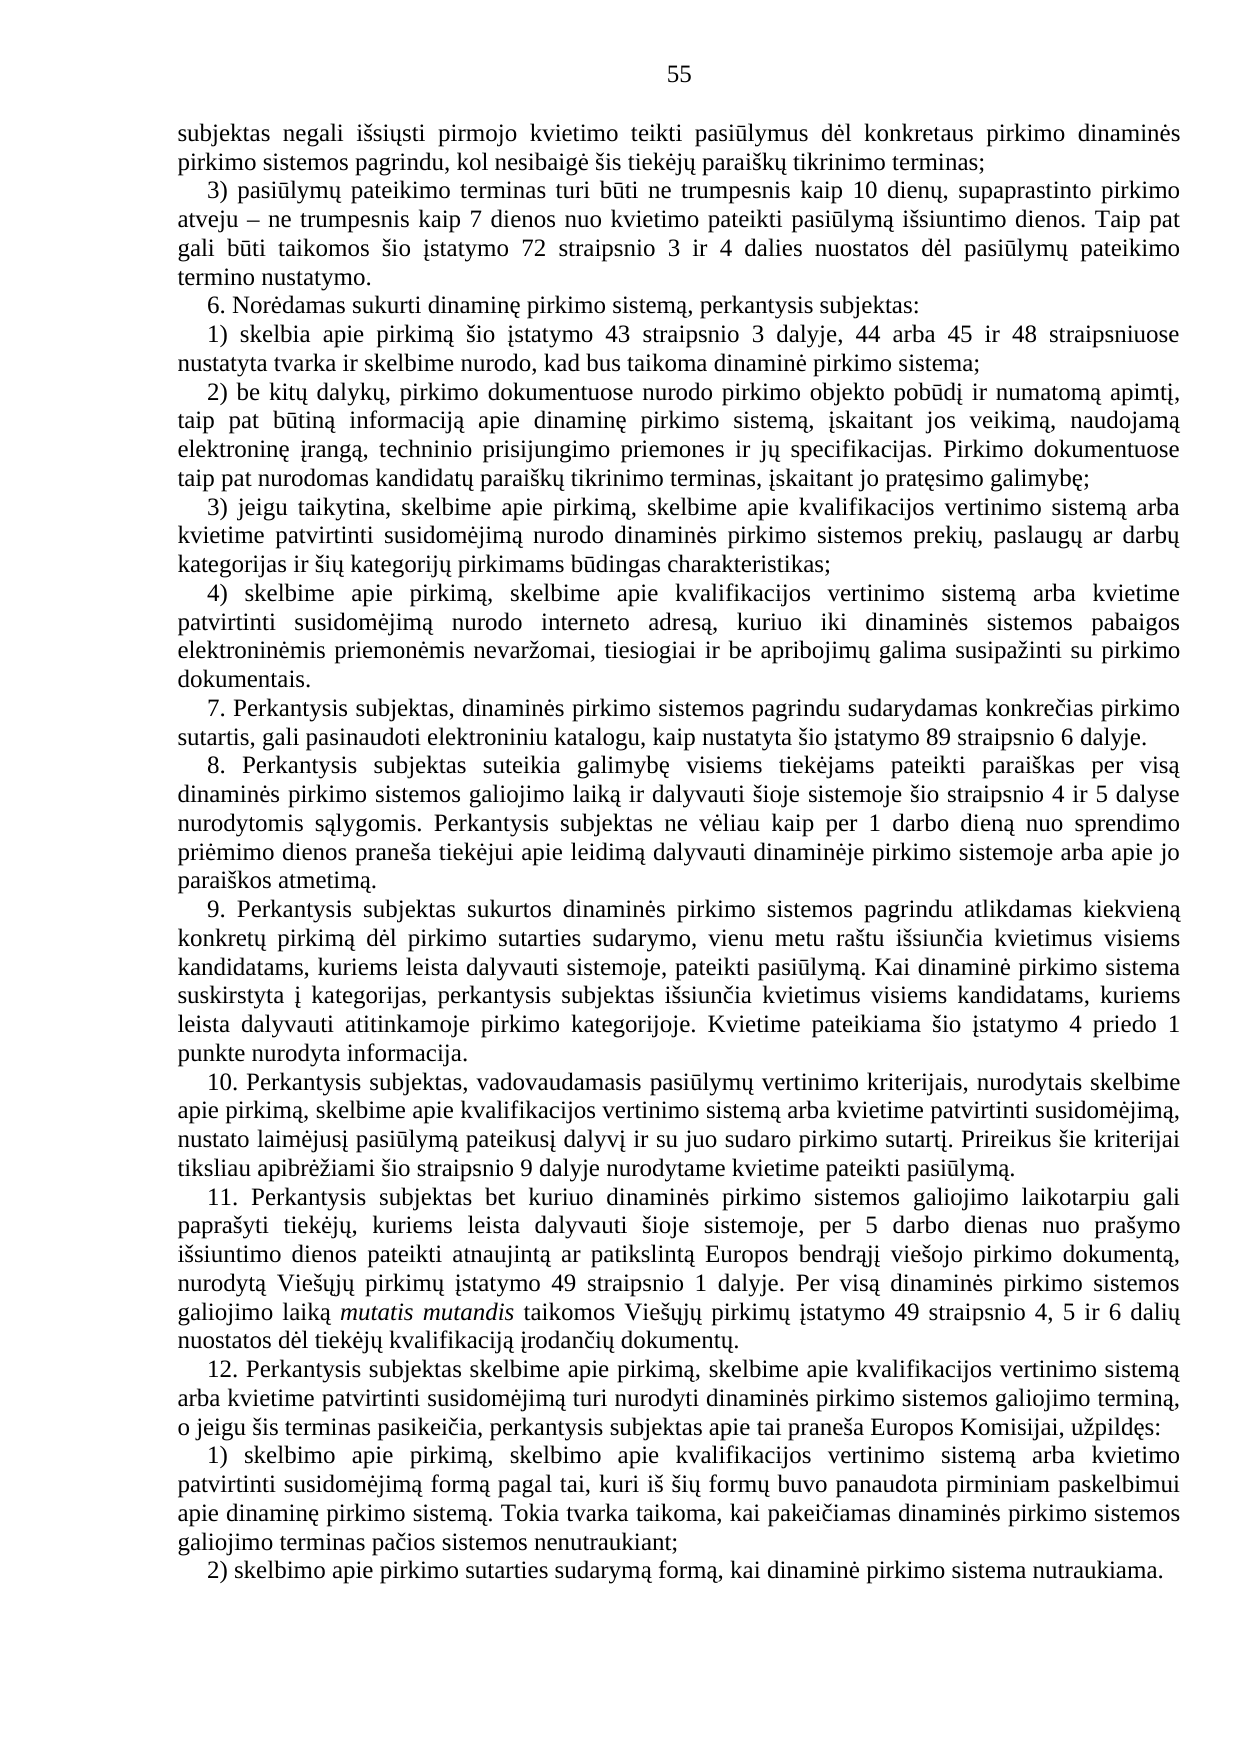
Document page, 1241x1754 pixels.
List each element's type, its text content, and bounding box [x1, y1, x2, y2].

text 8. Perkantysis subjektas suteikia galimybę visiems tiekėjams pateikti paraiškas per visą dinaminės pirkimo sistemos galiojimo laiką ir dalyvauti šioje sistemoje šio straipsnio 4 ir 5 dalyse nurodytomis sąlygomis. Perkantysis subjektas ne vėliau kaip per 1 darbo dieną nuo sprendimo priėmimo dienos praneša tiekėjui apie leidimą dalyvauti dinaminėje pirkimo sistemoje arba apie jo paraiškos atmetimą. [177, 751, 1181, 894]
text subjektas negali išsiųsti pirmojo kvietimo teikti pasiūlymus dėl konkretaus pirkimo dinaminės pirkimo sistemos pagrindu, kol nesibaigė šis tiekėjų paraiškų tikrinimo terminas; [177, 118, 1181, 176]
text 1) skelbia apie pirkimą šio įstatymo 43 straipsnio 3 dalyje, 44 arba 45 ir 48 straipsniuose nustatyta tvarka ir skelbime nurodo, kad bus taikoma dinaminė pirkimo sistema; [177, 319, 1181, 377]
text 3) pasiūlymų pateikimo terminas turi būti ne trumpesnis kaip 10 dienų, supaprastinto pirkimo atveju – ne trumpesnis kaip 7 dienos nuo kvietimo pateikti pasiūlymą išsiuntimo dienos. Taip pat gali būti taikomos šio įstatymo 72 straipsnio 3 ir 4 dalies nuostatos dėl pasiūlymų pateikimo termino nustatymo. [177, 176, 1181, 291]
text 7. Perkantysis subjektas, dinaminės pirkimo sistemos pagrindu sudarydamas konkrečias pirkimo sutartis, gali pasinaudoti elektroniniu katalogu, kaip nustatyta šio įstatymo 89 straipsnio 6 dalyje. [177, 693, 1181, 751]
text 2) skelbimo apie pirkimo sutarties sudarymą formą, kai dinaminė pirkimo sistema nutraukiama. [177, 1556, 1181, 1584]
text 3) jeigu taikytina, skelbime apie pirkimą, skelbime apie kvalifikacijos vertinimo sistemą arba kvietime patvirtinti susidomėjimą nurodo dinaminės pirkimo sistemos prekių, paslaugų ar darbų kategorijas ir šių kategorijų pirkimams būdingas charakteristikas; [177, 492, 1181, 578]
text 11. Perkantysis subjektas bet kuriuo dinaminės pirkimo sistemos galiojimo laikotarpiu gali paprašyti tiekėjų, kuriems leista dalyvauti šioje sistemoje, per 5 darbo dienas nuo prašymo išsiuntimo dienos pateikti atnaujintą ar patikslintą Europos bendrąjį viešojo pirkimo dokumentą, nurodytą Viešųjų pirkimų įstatymo 49 straipsnio 1 dalyje. Per visą dinaminės pirkimo sistemos galiojimo laiką mutatis mutandis taikomos Viešųjų pirkimų įstatymo 49 straipsnio 4, 5 ir 6 dalių nuostatos dėl tiekėjų kvalifikaciją įrodančių dokumentų. [177, 1182, 1181, 1354]
text 10. Perkantysis subjektas, vadovaudamasis pasiūlymų vertinimo kriterijais, nurodytais skelbime apie pirkimą, skelbime apie kvalifikacijos vertinimo sistemą arba kvietime patvirtinti susidomėjimą, nustato laimėjusį pasiūlymą pateikusį dalyvį ir su juo sudaro pirkimo sutartį. Prireikus šie kriterijai tiksliau apibrėžiami šio straipsnio 9 dalyje nurodytame kvietime pateikti pasiūlymą. [177, 1067, 1181, 1182]
text 1) skelbimo apie pirkimą, skelbimo apie kvalifikacijos vertinimo sistemą arba kvietimo patvirtinti susidomėjimą formą pagal tai, kuri iš šių formų buvo panaudota pirminiam paskelbimui apie dinaminę pirkimo sistemą. Tokia tvarka taikoma, kai pakeičiamas dinaminės pirkimo sistemos galiojimo terminas pačios sistemos nenutraukiant; [177, 1441, 1181, 1556]
text 12. Perkantysis subjektas skelbime apie pirkimą, skelbime apie kvalifikacijos vertinimo sistemą arba kvietime patvirtinti susidomėjimą turi nurodyti dinaminės pirkimo sistemos galiojimo terminą, o jeigu šis terminas pasikeičia, perkantysis subjektas apie tai praneša Europos Komisijai, užpildęs: [177, 1354, 1181, 1441]
text 6. Norėdamas sukurti dinaminę pirkimo sistemą, perkantysis subjektas: [177, 291, 1181, 319]
text 2) be kitų dalykų, pirkimo dokumentuose nurodo pirkimo objekto pobūdį ir numatomą apimtį, taip pat būtiną informaciją apie dinaminę pirkimo sistemą, įskaitant jos veikimą, naudojamą elektroninę įrangą, techninio prisijungimo priemones ir jų specifikacijas. Pirkimo dokumentuose taip pat nurodomas kandidatų paraiškų tikrinimo terminas, įskaitant jo pratęsimo galimybę; [177, 377, 1181, 492]
text 9. Perkantysis subjektas sukurtos dinaminės pirkimo sistemos pagrindu atlikdamas kiekvieną konkretų pirkimą dėl pirkimo sutarties sudarymo, vienu metu raštu išsiunčia kvietimus visiems kandidatams, kuriems leista dalyvauti sistemoje, pateikti pasiūlymą. Kai dinaminė pirkimo sistema suskirstyta į kategorijas, perkantysis subjektas išsiunčia kvietimus visiems kandidatams, kuriems leista dalyvauti atitinkamoje pirkimo kategorijoje. Kvietime pateikiama šio įstatymo 4 priedo 1 punkte nurodyta informacija. [177, 894, 1181, 1067]
text 4) skelbime apie pirkimą, skelbime apie kvalifikacijos vertinimo sistemą arba kvietime patvirtinti susidomėjimą nurodo interneto adresą, kuriuo iki dinaminės sistemos pabaigos elektroninėmis priemonėmis nevaržomai, tiesiogiai ir be apribojimų galima susipažinti su pirkimo dokumentais. [177, 578, 1181, 693]
